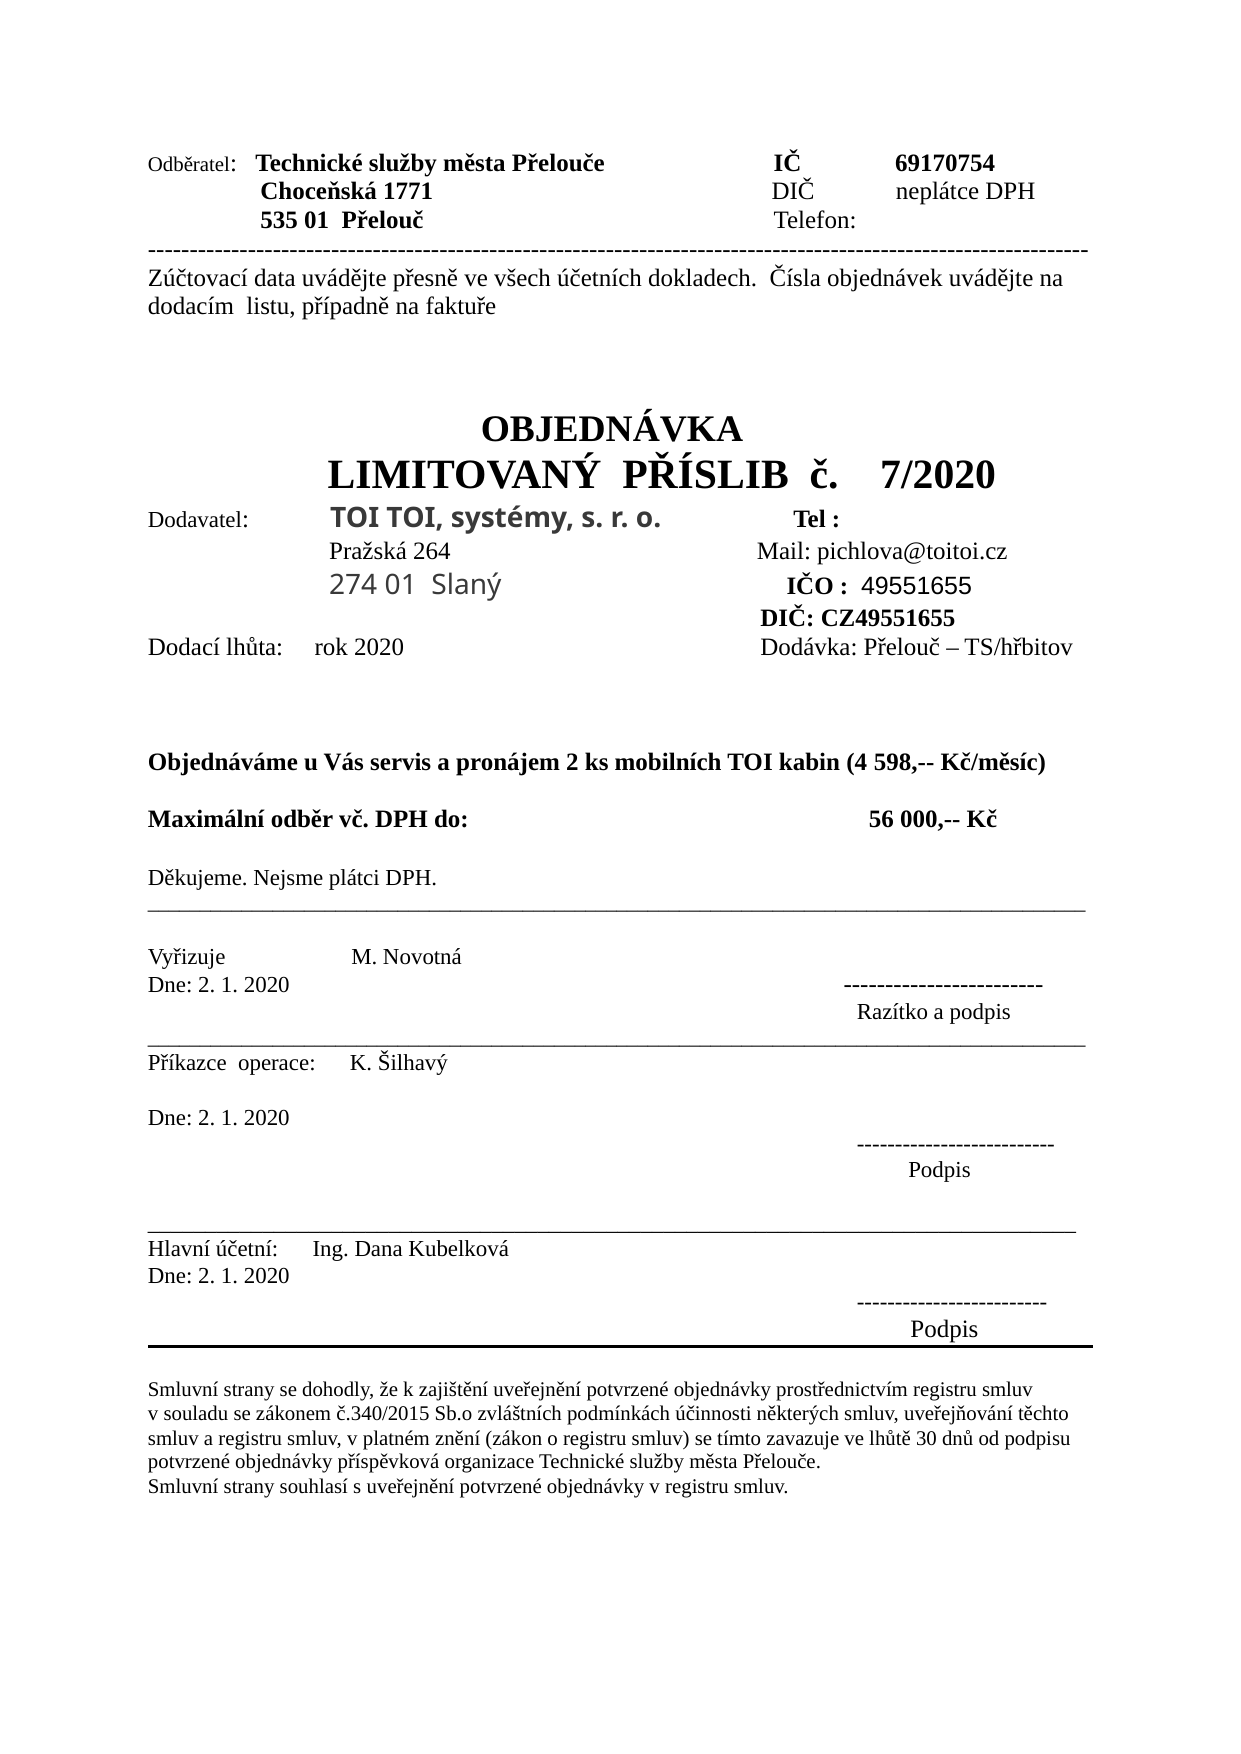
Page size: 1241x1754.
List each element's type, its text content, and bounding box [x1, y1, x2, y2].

text __________________________________________________________________________________________ [148, 1024, 1093, 1049]
text Smluvní strany se dohodly, že k zajištění uveřejnění potvrzené objednávky prostřednictvím registru smluv v souladu se zákonem č.340/2015 Sb.o zvláštních podmínkách účinnosti některých smluv, uveřejňování těchto smluv a registru smluv, v platném znění (zákon o registru smluv) se tímto zavazuje ve lhůtě 30 dnů od podpisu potvrzené objednávky příspěvková organizace Technické služby města Přelouče. [148, 1377, 1093, 1473]
text Hlavní účetní: Ing. Dana Kubelková [148, 1236, 1093, 1262]
text Podpis [148, 1314, 1093, 1345]
text Dne: 2. 1. 2020 [148, 1262, 1093, 1288]
text Choceňská 1771 DIČ neplátce DPH [148, 176, 1093, 205]
text Objednáváme u Vás servis a pronájem 2 ks mobilních TOI kabin (4 598,-- Kč/měsíc) [148, 747, 1093, 775]
text OBJEDNÁVKA [148, 406, 1093, 449]
text 274 01 Slaný IČO : 49551655 [148, 564, 1093, 603]
text LIMITOVANÝ PŘÍSLIB č. 7/2020 [148, 449, 1093, 497]
text ------------------------- [148, 1288, 1093, 1314]
text Dne: 2. 1. 2020 ------------------------ [148, 969, 1093, 998]
text Příkazce operace: K. Šilhavý [148, 1049, 1093, 1075]
text Odběratel: Technické služby města Přelouče IČ 69170754 [148, 148, 1093, 176]
text -------------------------- [148, 1130, 1093, 1156]
text Podpis [148, 1156, 1093, 1183]
text Dodavatel: TOI TOI, systémy, s. r. o. Tel : [148, 497, 1093, 536]
text _________________________________________________________________________________ [148, 1183, 1093, 1236]
text DIČ: CZ49551655 [148, 603, 1093, 632]
text Děkujeme. Nejsme plátci DPH. [148, 862, 1093, 890]
text Dne: 2. 1. 2020 [148, 1104, 1093, 1130]
text Smluvní strany souhlasí s uveřejnění potvrzené objednávky v registru smluv. [148, 1473, 1093, 1498]
text Pražská 264 Mail: pichlova@toitoi.cz [148, 536, 1093, 564]
text Maximální odběr vč. DPH do: 56 000,-- Kč [148, 804, 1093, 833]
text Razítko a podpis [148, 998, 1093, 1024]
text 535 01 Přelouč Telefon: [148, 205, 1093, 234]
text -----------------------------------------------------------------------------------------------------------------Zúčtovací data uvádějte přesně ve všech účetních dokladech. Čísla objednávek uvádějte na dodacím listu, případně na faktuře [148, 234, 1093, 320]
text Vyřizuje M. Novotná [148, 943, 1093, 969]
text __________________________________________________________________________________________ [148, 890, 1093, 914]
text Dodací lhůta: rok 2020 Dodávka: Přelouč – TS/hřbitov [148, 632, 1093, 660]
